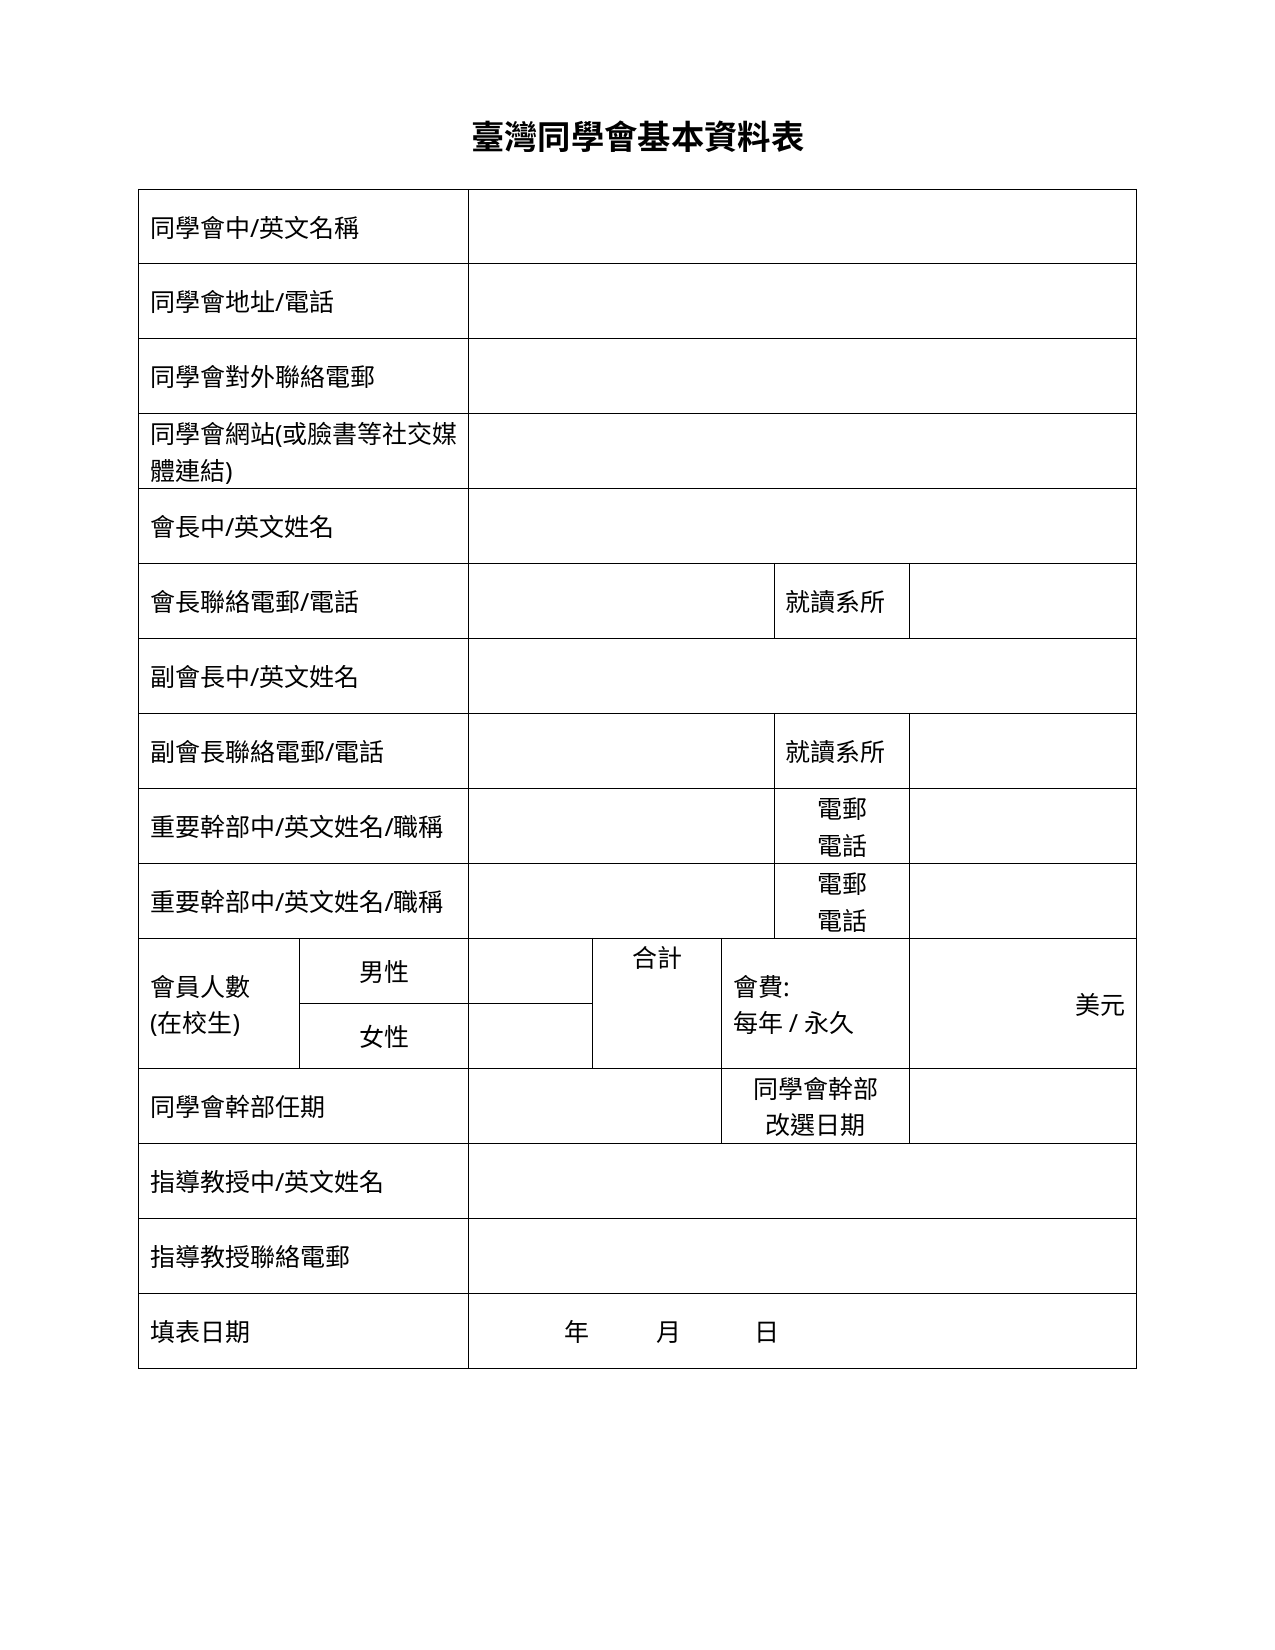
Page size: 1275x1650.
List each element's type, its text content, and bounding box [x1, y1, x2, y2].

table_cell 年 月 日 [469, 1294, 1136, 1368]
table_cell 指導教授中/英文姓名 [139, 1144, 468, 1218]
table_header [469, 190, 1136, 263]
table_cell [469, 639, 1136, 713]
table_cell 美元 [910, 939, 1136, 1068]
table_cell 合計 [593, 939, 721, 1068]
table_cell [469, 489, 1136, 563]
table_cell 會費: 每年 / 永久 [722, 939, 909, 1068]
table_cell 同學會幹部 改選日期 [722, 1069, 909, 1143]
table_cell [910, 1069, 1136, 1143]
table_cell 副會長中/英文姓名 [139, 639, 468, 713]
table_cell 同學會地址/電話 [139, 264, 468, 338]
table_cell [469, 789, 774, 863]
table_cell 會長聯絡電郵/電話 [139, 564, 468, 638]
table_cell 重要幹部中/英文姓名/職稱 [139, 789, 468, 863]
table_cell [469, 939, 592, 1003]
table_header 同學會中/英文名稱 [139, 190, 468, 263]
table_cell 重要幹部中/英文姓名/職稱 [139, 864, 468, 938]
table_cell 男性 [300, 939, 468, 1003]
table_cell [910, 714, 1136, 788]
table_cell 就讀系所 [775, 714, 909, 788]
table_cell [469, 714, 774, 788]
table_cell [469, 414, 1136, 488]
table_cell 副會長聯絡電郵/電話 [139, 714, 468, 788]
table_cell 同學會網站(或臉書等社交媒體連結) [139, 414, 468, 488]
table_cell [910, 864, 1136, 938]
table_cell 填表日期 [139, 1294, 468, 1368]
table_cell [469, 1219, 1136, 1293]
table_cell 會長中/英文姓名 [139, 489, 468, 563]
table_cell [910, 564, 1136, 638]
table_cell 就讀系所 [775, 564, 909, 638]
table_cell 指導教授聯絡電郵 [139, 1219, 468, 1293]
table_cell 女性 [300, 1004, 468, 1068]
table_cell [469, 1004, 592, 1068]
table_cell [469, 264, 1136, 338]
table_cell 電郵 電話 [775, 789, 909, 863]
table_cell [469, 564, 774, 638]
table_cell [469, 1069, 721, 1143]
table_cell [469, 864, 774, 938]
table_cell 會員人數 (在校生) [139, 939, 299, 1068]
table_cell 同學會幹部任期 [139, 1069, 468, 1143]
table_cell [469, 339, 1136, 413]
table_cell 電郵 電話 [775, 864, 909, 938]
table_cell [469, 1144, 1136, 1218]
table_cell [910, 789, 1136, 863]
table_cell 同學會對外聯絡電郵 [139, 339, 468, 413]
